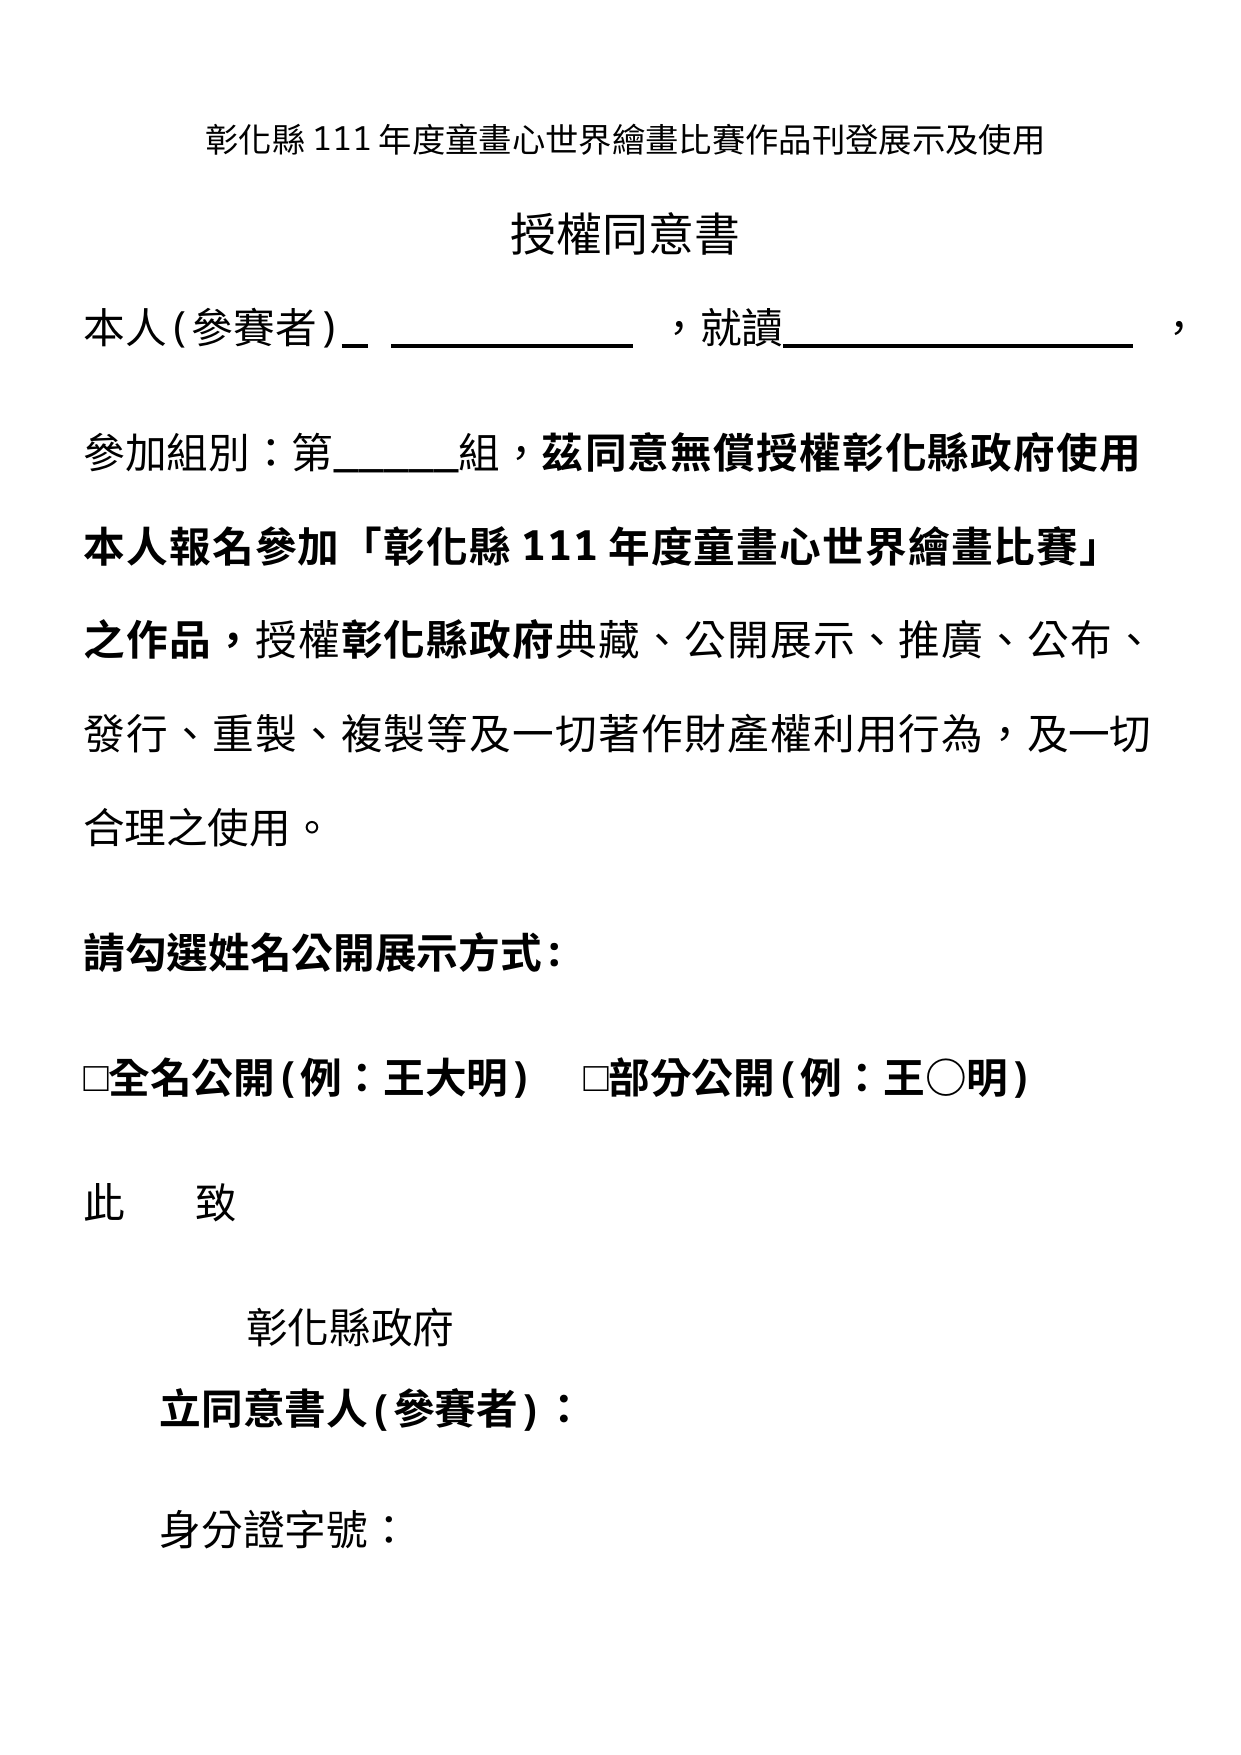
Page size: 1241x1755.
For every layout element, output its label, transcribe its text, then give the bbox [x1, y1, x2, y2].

text 彰化縣111年度童畫心世界繪畫比賽作品刊登展示及使用 [71, 96, 1179, 158]
text 立同意書人(參賽者)： [159, 1376, 818, 1437]
text 本人(參賽者) ，就讀 ， [83, 283, 1159, 346]
text 授權同意書 [71, 158, 1179, 283]
text 本人(參賽者) ，就讀 ， [131, 325, 162, 346]
text 參加組別：第_____組，茲同意無償授權彰化縣政府使用本人報名參加「彰化縣111年度童畫心世界繪畫比賽」之作品，授權彰化縣政府典藏、公開展示、推廣、公布、發行、重製、複製等及一切著作財產權利用行為，及一切合理之使用。 [83, 408, 1159, 846]
text 請勾選姓名公開展示方式: [83, 908, 1159, 971]
text 身分證字號： [159, 1497, 650, 1557]
text □全名公開(例：王大明) □部分公開(例：王○明) [83, 1033, 1159, 1096]
text 彰化縣政府 [196, 1283, 818, 1346]
text 此 致 [83, 1158, 1169, 1221]
